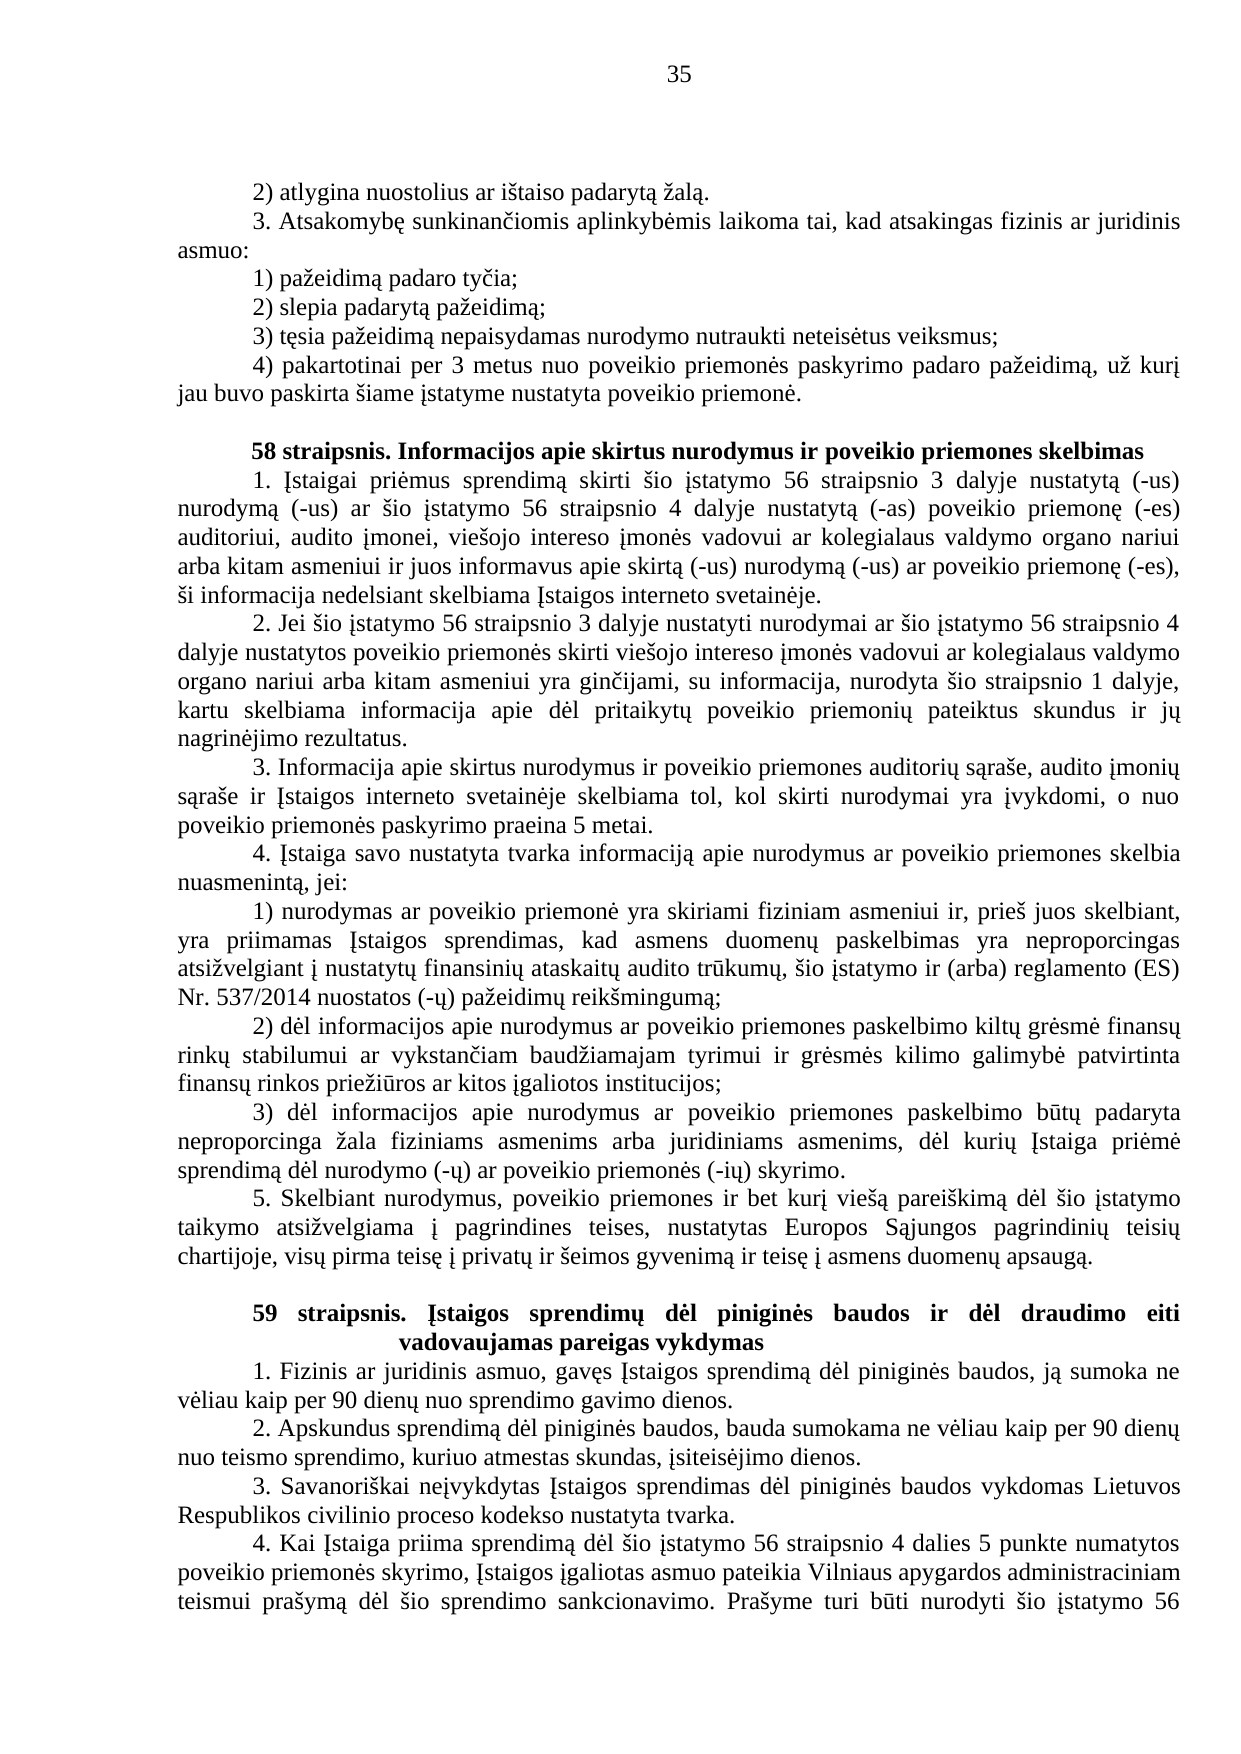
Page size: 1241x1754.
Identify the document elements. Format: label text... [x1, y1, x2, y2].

text 1. Fizinis ar juridinis asmuo, gavęs Įstaigos sprendimą dėl piniginės baudos, ją sumoka ne vėliau kaip per 90 dienų nuo sprendimo gavimo dienos. [177, 1356, 1181, 1413]
text 58 straipsnis. Informacijos apie skirtus nurodymus ir poveikio priemones skelbimas [251, 436, 1181, 465]
text 2. Apskundus sprendimą dėl piniginės baudos, bauda sumokama ne vėliau kaip per 90 dienų nuo teismo sprendimo, kuriuo atmestas skundas, įsiteisėjimo dienos. [177, 1413, 1181, 1471]
text 4. Kai Įstaiga priima sprendimą dėl šio įstatymo 56 straipsnio 4 dalies 5 punkte numatytos poveikio priemonės skyrimo, Įstaigos įgaliotas asmuo pateikia Vilniaus apygardos administraciniam teismui prašymą dėl šio sprendimo sankcionavimo. Prašyme turi būti nurodyti šio įstatymo 56 [177, 1528, 1181, 1615]
text 2) slepia padarytą pažeidimą; [177, 292, 1181, 321]
text 3. Savanoriškai neįvykdytas Įstaigos sprendimas dėl piniginės baudos vykdomas Lietuvos Respublikos civilinio proceso kodekso nustatyta tvarka. [177, 1471, 1181, 1528]
text 3) tęsia pažeidimą nepaisydamas nurodymo nutraukti neteisėtus veiksmus; [177, 321, 1181, 350]
text 1) nurodymas ar poveikio priemonė yra skiriami fiziniam asmeniui ir, prieš juos skelbiant, yra priimamas Įstaigos sprendimas, kad asmens duomenų paskelbimas yra neproporcingas atsižvelgiant į nustatytų finansinių ataskaitų audito trūkumų, šio įstatymo ir (arba) reglamento (ES) Nr. 537/2014 nuostatos (-ų) pažeidimų reikšmingumą; [177, 896, 1181, 1011]
text 4. Įstaiga savo nustatyta tvarka informaciją apie nurodymus ar poveikio priemones skelbia nuasmenintą, jei: [177, 838, 1181, 896]
text 3. Informacija apie skirtus nurodymus ir poveikio priemones auditorių sąraše, audito įmonių sąraše ir Įstaigos interneto svetainėje skelbiama tol, kol skirti nurodymai yra įvykdomi, o nuo poveikio priemonės paskyrimo praeina 5 metai. [177, 752, 1181, 838]
text 1) pažeidimą padaro tyčia; [177, 263, 1181, 292]
text 2) atlygina nuostolius ar ištaiso padarytą žalą. [177, 177, 1181, 206]
text 59 straipsnis. Įstaigos sprendimų dėl piniginės baudos ir dėl draudimo eiti vadovaujamas pareigas vykdymas [252, 1298, 1181, 1356]
text 5. Skelbiant nurodymus, poveikio priemones ir bet kurį viešą pareiškimą dėl šio įstatymo taikymo atsižvelgiama į pagrindines teises, nustatytas Europos Sąjungos pagrindinių teisių chartijoje, visų pirma teisę į privatų ir šeimos gyvenimą ir teisę į asmens duomenų apsaugą. [177, 1183, 1181, 1270]
text 2. Jei šio įstatymo 56 straipsnio 3 dalyje nustatyti nurodymai ar šio įstatymo 56 straipsnio 4 dalyje nustatytos poveikio priemonės skirti viešojo intereso įmonės vadovui ar kolegialaus valdymo organo nariui arba kitam asmeniui yra ginčijami, su informacija, nurodyta šio straipsnio 1 dalyje, kartu skelbiama informacija apie dėl pritaikytų poveikio priemonių pateiktus skundus ir jų nagrinėjimo rezultatus. [177, 608, 1181, 752]
text 3) dėl informacijos apie nurodymus ar poveikio priemones paskelbimo būtų padaryta neproporcinga žala fiziniams asmenims arba juridiniams asmenims, dėl kurių Įstaiga priėmė sprendimą dėl nurodymo (-ų) ar poveikio priemonės (-ių) skyrimo. [177, 1097, 1181, 1183]
text 4) pakartotinai per 3 metus nuo poveikio priemonės paskyrimo padaro pažeidimą, už kurį jau buvo paskirta šiame įstatyme nustatyta poveikio priemonė. [177, 350, 1181, 407]
text 1. Įstaigai priėmus sprendimą skirti šio įstatymo 56 straipsnio 3 dalyje nustatytą (-us) nurodymą (-us) ar šio įstatymo 56 straipsnio 4 dalyje nustatytą (-as) poveikio priemonę (-es) auditoriui, audito įmonei, viešojo intereso įmonės vadovui ar kolegialaus valdymo organo nariui arba kitam asmeniui ir juos informavus apie skirtą (-us) nurodymą (-us) ar poveikio priemonę (-es), ši informacija nedelsiant skelbiama Įstaigos interneto svetainėje. [177, 465, 1181, 608]
text 3. Atsakomybę sunkinančiomis aplinkybėmis laikoma tai, kad atsakingas fizinis ar juridinis asmuo: [177, 206, 1181, 263]
text 2) dėl informacijos apie nurodymus ar poveikio priemones paskelbimo kiltų grėsmė finansų rinkų stabilumui ar vykstančiam baudžiamajam tyrimui ir grėsmės kilimo galimybė patvirtinta finansų rinkos priežiūros ar kitos įgaliotos institucijos; [177, 1011, 1181, 1097]
